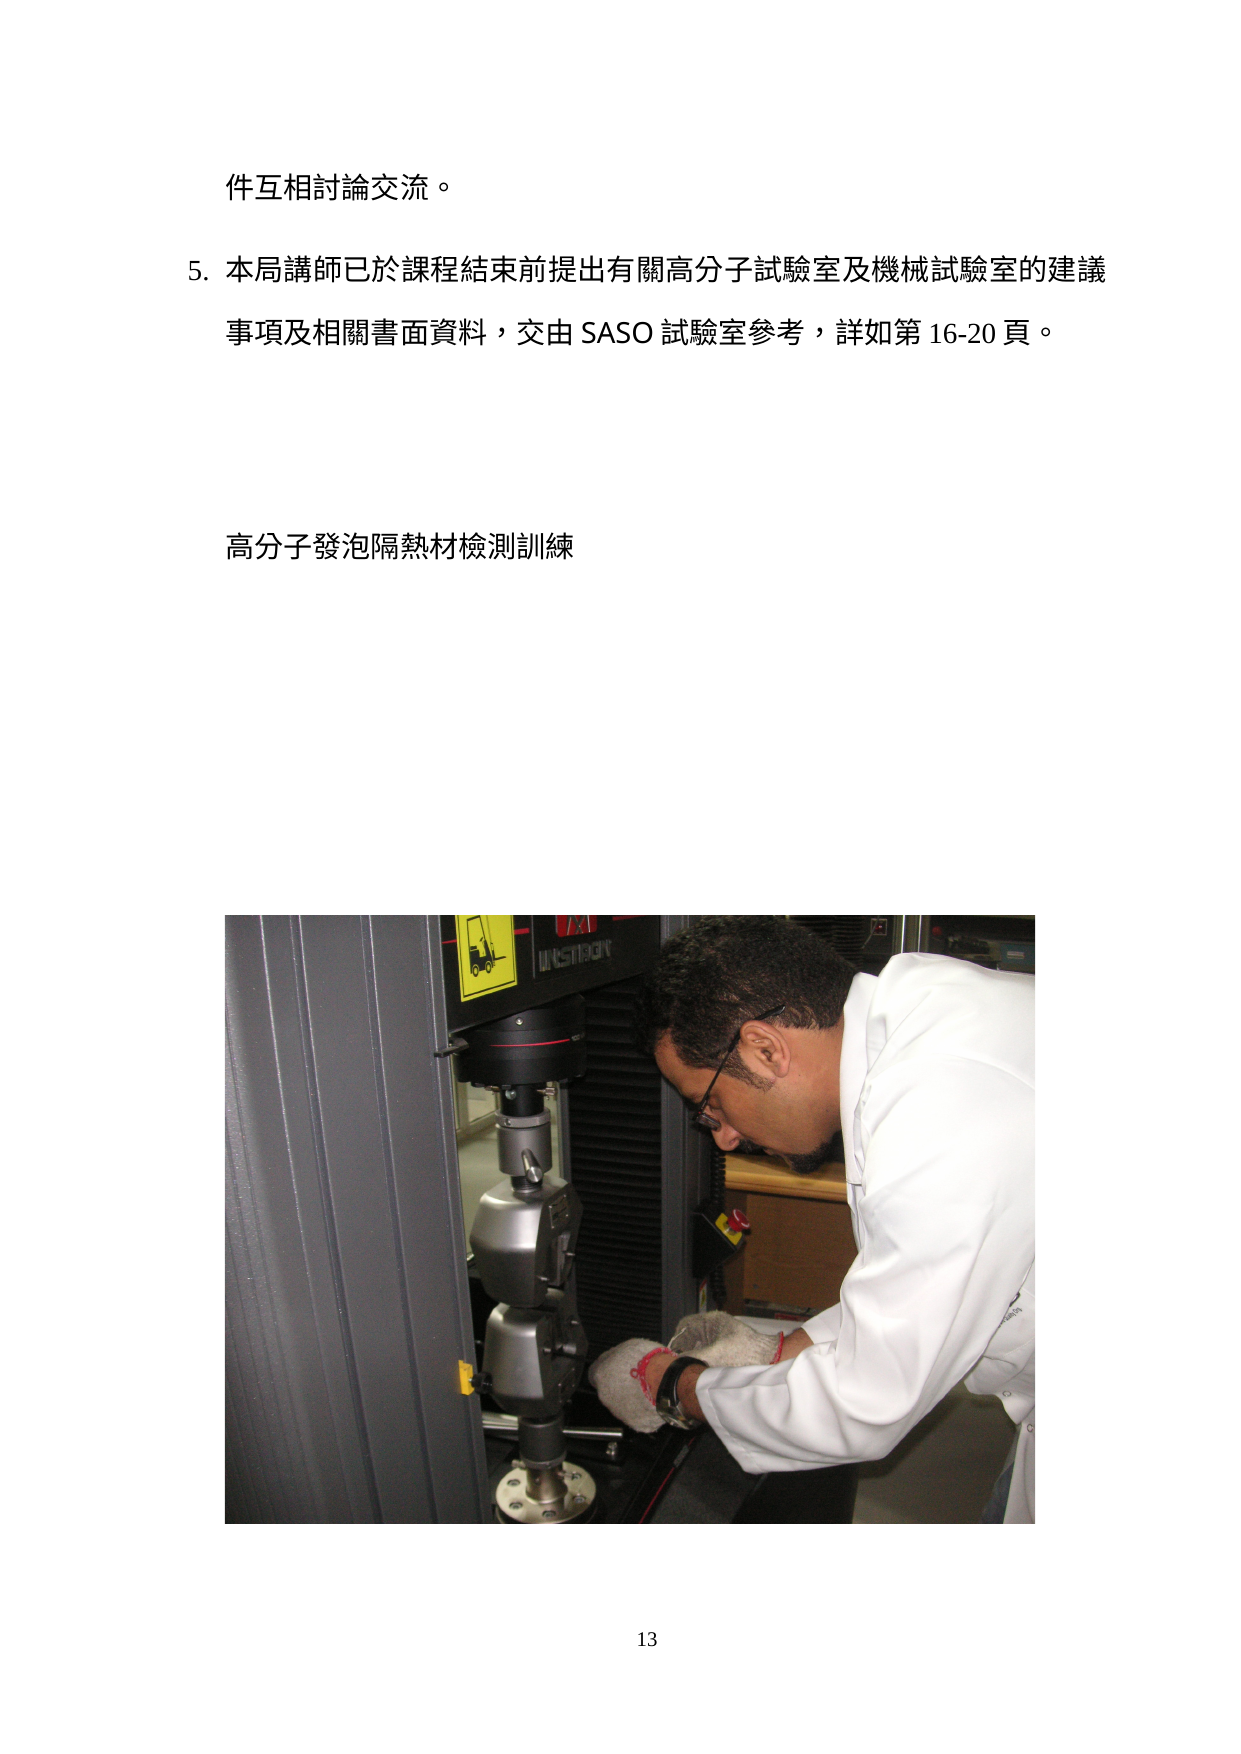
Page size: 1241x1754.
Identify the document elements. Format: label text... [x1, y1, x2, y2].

text 高分子發泡隔熱材檢測訓練 [225, 507, 1069, 1538]
list 本局講師已於課程結束前提出有關高分子試驗室及機械試驗室的建議事項及相關書面資料，交由SASO試驗室參考，詳如第16-20頁。 [187, 247, 1106, 352]
picture [224, 915, 1036, 1524]
list 件互相討論交流。 [187, 164, 1106, 207]
